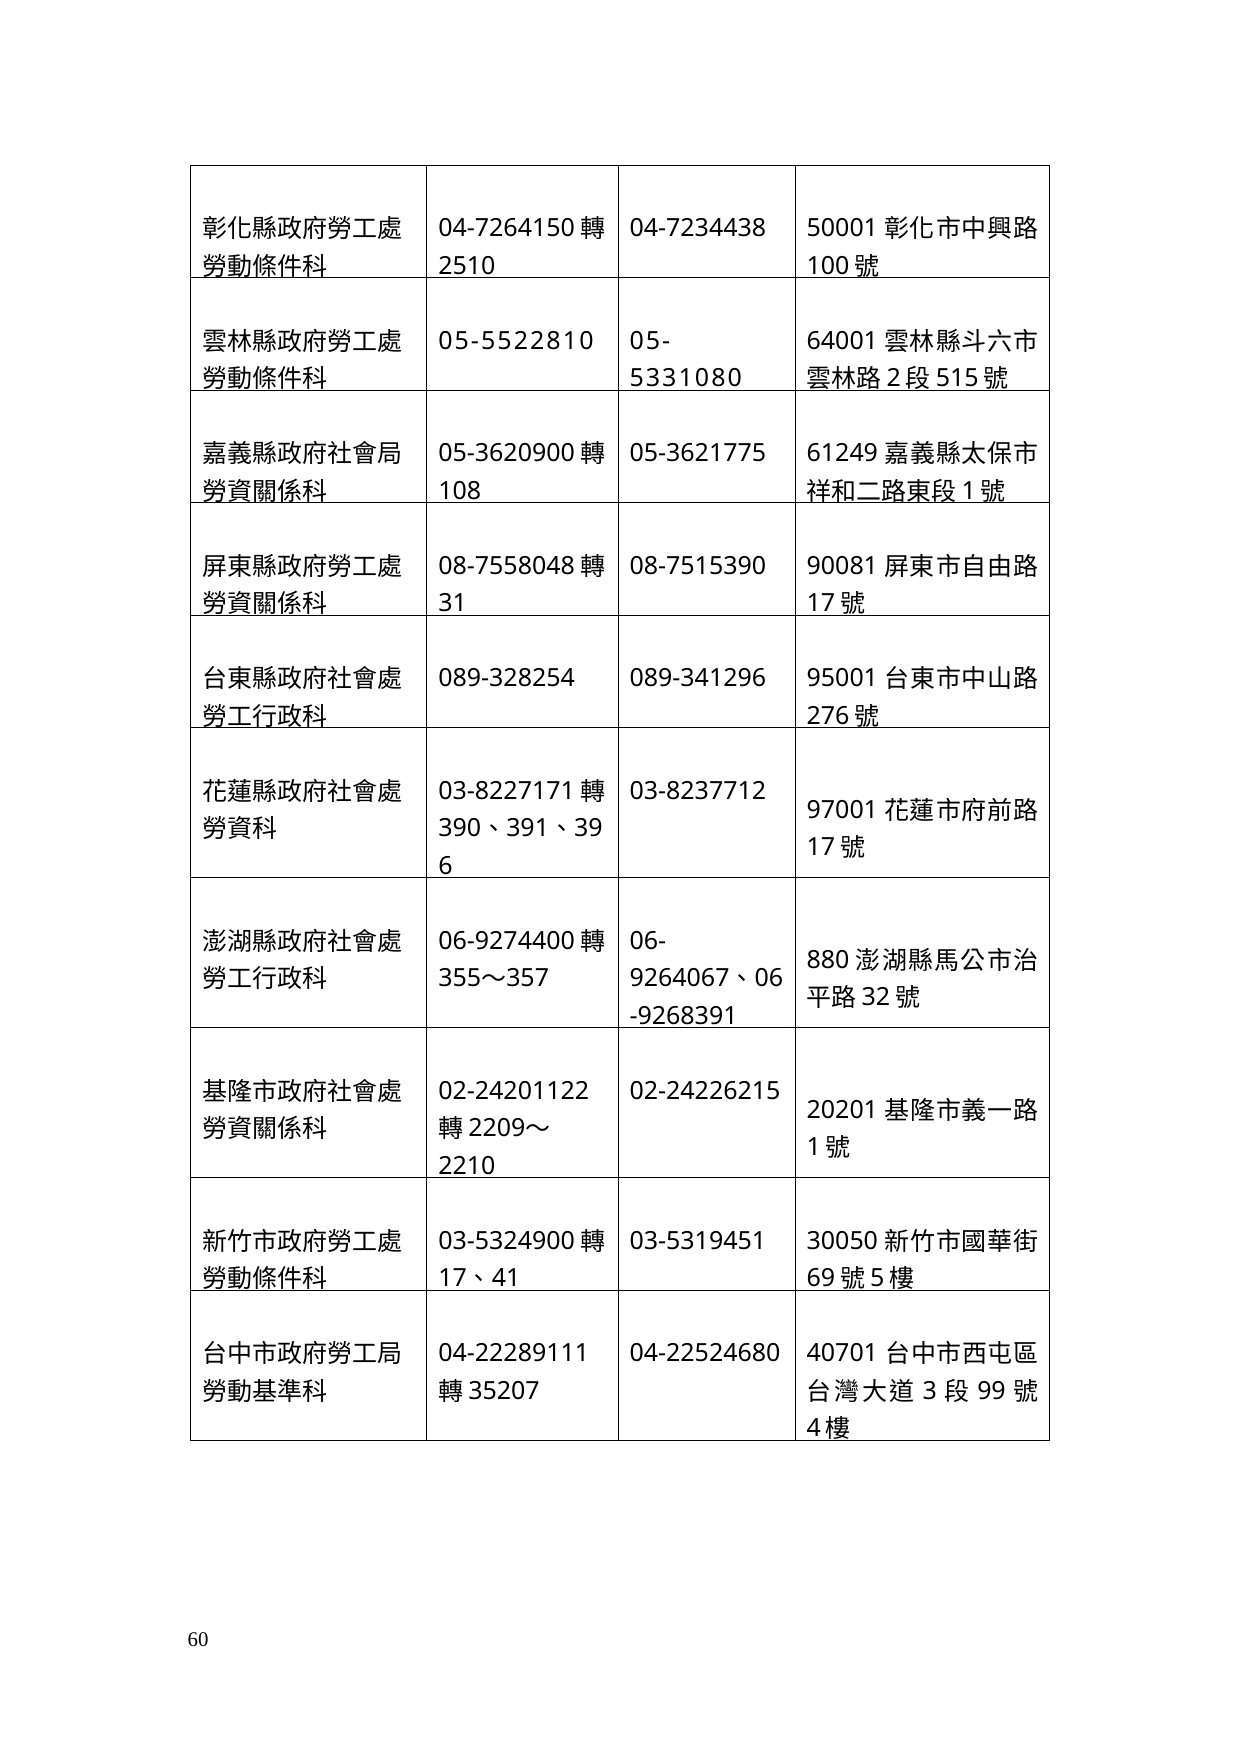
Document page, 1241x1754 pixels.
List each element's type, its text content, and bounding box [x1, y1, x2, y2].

table_cell 08-7558048轉31 [427, 503, 618, 614]
table_cell 089-341296 [619, 616, 795, 727]
table_cell 03-8237712 [619, 728, 795, 877]
table_cell 089-328254 [427, 616, 618, 727]
table_cell 04-7264150轉2510 [427, 166, 618, 277]
table_cell 06-9264067、06-9268391 [619, 878, 795, 1027]
table_cell 新竹市政府勞工處勞動條件科 [191, 1178, 426, 1289]
table_cell 50001彰化市中興路100號 [796, 166, 1049, 277]
table_cell 台東縣政府社會處勞工行政科 [191, 616, 426, 727]
table_cell 彰化縣政府勞工處勞動條件科 [191, 166, 426, 277]
table_cell 20201基隆市義一路1號 [796, 1028, 1049, 1177]
table_cell 04-22289111 轉35207 [427, 1291, 618, 1439]
table_cell 嘉義縣政府社會局勞資關係科 [191, 391, 426, 502]
table_cell 30050新竹市國華街69號5樓 [796, 1178, 1049, 1289]
table_cell 97001花蓮市府前路17號 [796, 728, 1049, 877]
table_cell 61249嘉義縣太保市祥和二路東段1號 [796, 391, 1049, 502]
table_cell 雲林縣政府勞工處勞動條件科 [191, 278, 426, 389]
table_cell 03-5324900轉17、41 [427, 1178, 618, 1289]
table_cell 880澎湖縣馬公市治平路32號 [796, 878, 1049, 1027]
table_cell 04-22524680 [619, 1291, 795, 1439]
table_cell 03-5319451 [619, 1178, 795, 1289]
table_cell 02-24226215 [619, 1028, 795, 1177]
table_cell 澎湖縣政府社會處勞工行政科 [191, 878, 426, 1027]
table_cell 06-9274400轉 355～357 [427, 878, 618, 1027]
table_cell 04-7234438 [619, 166, 795, 277]
table_cell 屏東縣政府勞工處勞資關係科 [191, 503, 426, 614]
table_cell 05-5331080 [619, 278, 795, 389]
table_cell 05-3621775 [619, 391, 795, 502]
table_cell 40701 台中市西屯區台灣大道3段99號4樓 [796, 1291, 1049, 1439]
table_cell 05-5522810 [427, 278, 618, 389]
table_cell 95001台東市中山路276號 [796, 616, 1049, 727]
table_cell 基隆市政府社會處勞資關係科 [191, 1028, 426, 1177]
table_cell 花蓮縣政府社會處勞資科 [191, 728, 426, 877]
table_cell 台中市政府勞工局勞動基準科 [191, 1291, 426, 1439]
table_cell 08-7515390 [619, 503, 795, 614]
table_cell 03-8227171轉390、391、396 [427, 728, 618, 877]
table_cell 90081屏東市自由路17號 [796, 503, 1049, 614]
table_cell 02-24201122轉2209～2210 [427, 1028, 618, 1177]
table_cell 64001雲林縣斗六市雲林路2段515號 [796, 278, 1049, 389]
table_cell 05-3620900轉108 [427, 391, 618, 502]
